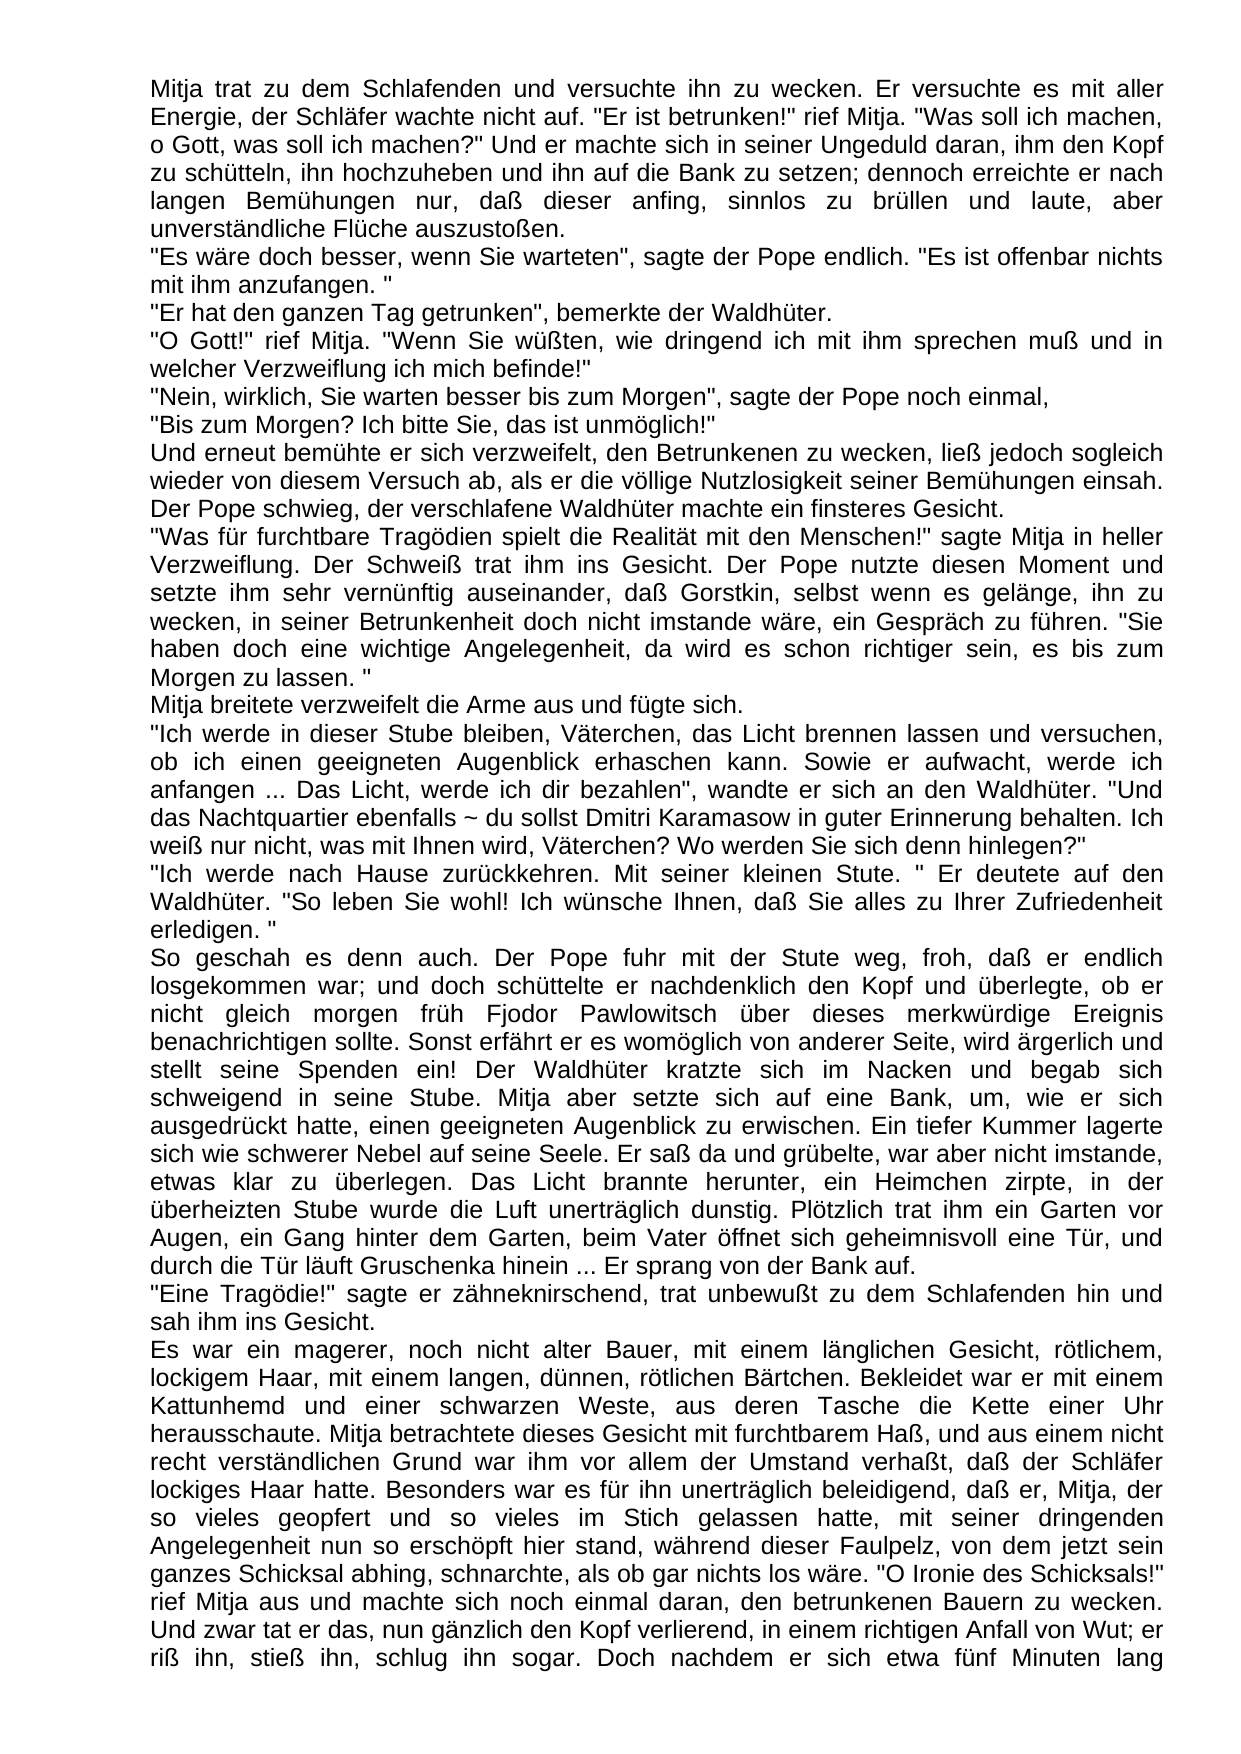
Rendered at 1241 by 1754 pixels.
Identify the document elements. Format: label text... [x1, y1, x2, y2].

text Mitja breitete verzweifelt die Arme aus und fügte sich. [150, 691, 1166, 719]
text So geschah es denn auch. Der Pope fuhr mit der Stute weg, froh, daß er endlich losgekommen war; und doch schüttelte er nachdenklich den Kopf und überlegte, ob er nicht gleich morgen früh Fjodor Pawlowitsch über dieses merkwürdige Ereignis benachrichtigen sollte. Sonst erfährt er es womöglich von anderer Seite, wird ärgerlich und stellt seine Spenden ein! Der Waldhüter kratzte sich im Nacken und begab sich schweigend in seine Stube. Mitja aber setzte sich auf eine Bank, um, wie er sich ausgedrückt hatte, einen geeigneten Augenblick zu erwischen. Ein tiefer Kummer lagerte sich wie schwerer Nebel auf seine Seele. Er saß da und grübelte, war aber nicht imstande, etwas klar zu überlegen. Das Licht brannte herunter, ein Heimchen zirpte, in der überheizten Stube wurde die Luft unerträglich dunstig. Plötzlich trat ihm ein Garten vor Augen, ein Gang hinter dem Garten, beim Vater öffnet sich geheimnisvoll eine Tür, und durch die Tür läuft Gruschenka hinein ... Er sprang von der Bank auf. [150, 944, 1166, 1280]
text "Ich werde nach Hause zurückkehren. Mit seiner kleinen Stute. " Er deutete auf den Waldhüter. "So leben Sie wohl! Ich wünsche Ihnen, daß Sie alles zu Ihrer Zufriedenheit erledigen. " [150, 859, 1166, 944]
text "Nein, wirklich, Sie warten besser bis zum Morgen", sagte der Pope noch einmal, [150, 383, 1166, 411]
text Und erneut bemühte er sich verzweifelt, den Betrunkenen zu wecken, ließ jedoch sogleich wieder von diesem Versuch ab, als er die völlige Nutzlosigkeit seiner Bemühungen einsah. Der Pope schwieg, der verschlafene Waldhüter machte ein finsteres Gesicht. [150, 439, 1166, 523]
text "Es wäre doch besser, wenn Sie warteten", sagte der Pope endlich. "Es ist offenbar nichts mit ihm anzufangen. " [150, 243, 1166, 299]
text "Eine Tragödie!" sagte er zähneknirschend, trat unbewußt zu dem Schlafenden hin und sah ihm ins Gesicht. [150, 1280, 1166, 1336]
text "Er hat den ganzen Tag getrunken", bemerkte der Waldhüter. [150, 299, 1166, 327]
text Es war ein magerer, noch nicht alter Bauer, mit einem länglichen Gesicht, rötlichem, lockigem Haar, mit einem langen, dünnen, rötlichen Bärtchen. Bekleidet war er mit einem Kattunhemd und einer schwarzen Weste, aus deren Tasche die Kette einer Uhr herausschaute. Mitja betrachtete dieses Gesicht mit furchtbarem Haß, und aus einem nicht recht verständlichen Grund war ihm vor allem der Umstand verhaßt, daß der Schläfer lockiges Haar hatte. Besonders war es für ihn unerträglich beleidigend, daß er, Mitja, der so vieles geopfert und so vieles im Stich gelassen hatte, mit seiner dringenden Angelegenheit nun so erschöpft hier stand, während dieser Faulpelz, von dem jetzt sein ganzes Schicksal abhing, schnarchte, als ob gar nichts los wäre. "O Ironie des Schicksals!" rief Mitja aus und machte sich noch einmal daran, den betrunkenen Bauern zu wecken. Und zwar tat er das, nun gänzlich den Kopf verlierend, in einem richtigen Anfall von Wut; er riß ihn, stieß ihn, schlug ihn sogar. Doch nachdem er sich etwa fünf Minuten lang [150, 1336, 1166, 1672]
text Mitja trat zu dem Schlafenden und versuchte ihn zu wecken. Er versuchte es mit aller Energie, der Schläfer wachte nicht auf. "Er ist betrunken!" rief Mitja. "Was soll ich machen, o Gott, was soll ich machen?" Und er machte sich in seiner Ungeduld daran, ihm den Kopf zu schütteln, ihn hochzuheben und ihn auf die Bank zu setzen; dennoch erreichte er nach langen Bemühungen nur, daß dieser anfing, sinnlos zu brüllen und laute, aber unverständliche Flüche auszustoßen. [150, 75, 1166, 243]
text "Bis zum Morgen? Ich bitte Sie, das ist unmöglich!" [150, 411, 1166, 439]
text "Ich werde in dieser Stube bleiben, Väterchen, das Licht brennen lassen und versuchen, ob ich einen geeigneten Augenblick erhaschen kann. Sowie er aufwacht, werde ich anfangen ... Das Licht, werde ich dir bezahlen", wandte er sich an den Waldhüter. "Und das Nachtquartier ebenfalls ~ du sollst Dmitri Karamasow in guter Erinnerung behalten. Ich weiß nur nicht, was mit Ihnen wird, Väterchen? Wo werden Sie sich denn hinlegen?" [150, 719, 1166, 859]
text "O Gott!" rief Mitja. "Wenn Sie wüßten, wie dringend ich mit ihm sprechen muß und in welcher Verzweiflung ich mich befinde!" [150, 327, 1166, 383]
text "Was für furchtbare Tragödien spielt die Realität mit den Menschen!" sagte Mitja in heller Verzweiflung. Der Schweiß trat ihm ins Gesicht. Der Pope nutzte diesen Moment und setzte ihm sehr vernünftig auseinander, daß Gorstkin, selbst wenn es gelänge, ihn zu wecken, in seiner Betrunkenheit doch nicht imstande wäre, ein Gespräch zu führen. "Sie haben doch eine wichtige Angelegenheit, da wird es schon richtiger sein, es bis zum Morgen zu lassen. " [150, 523, 1166, 691]
